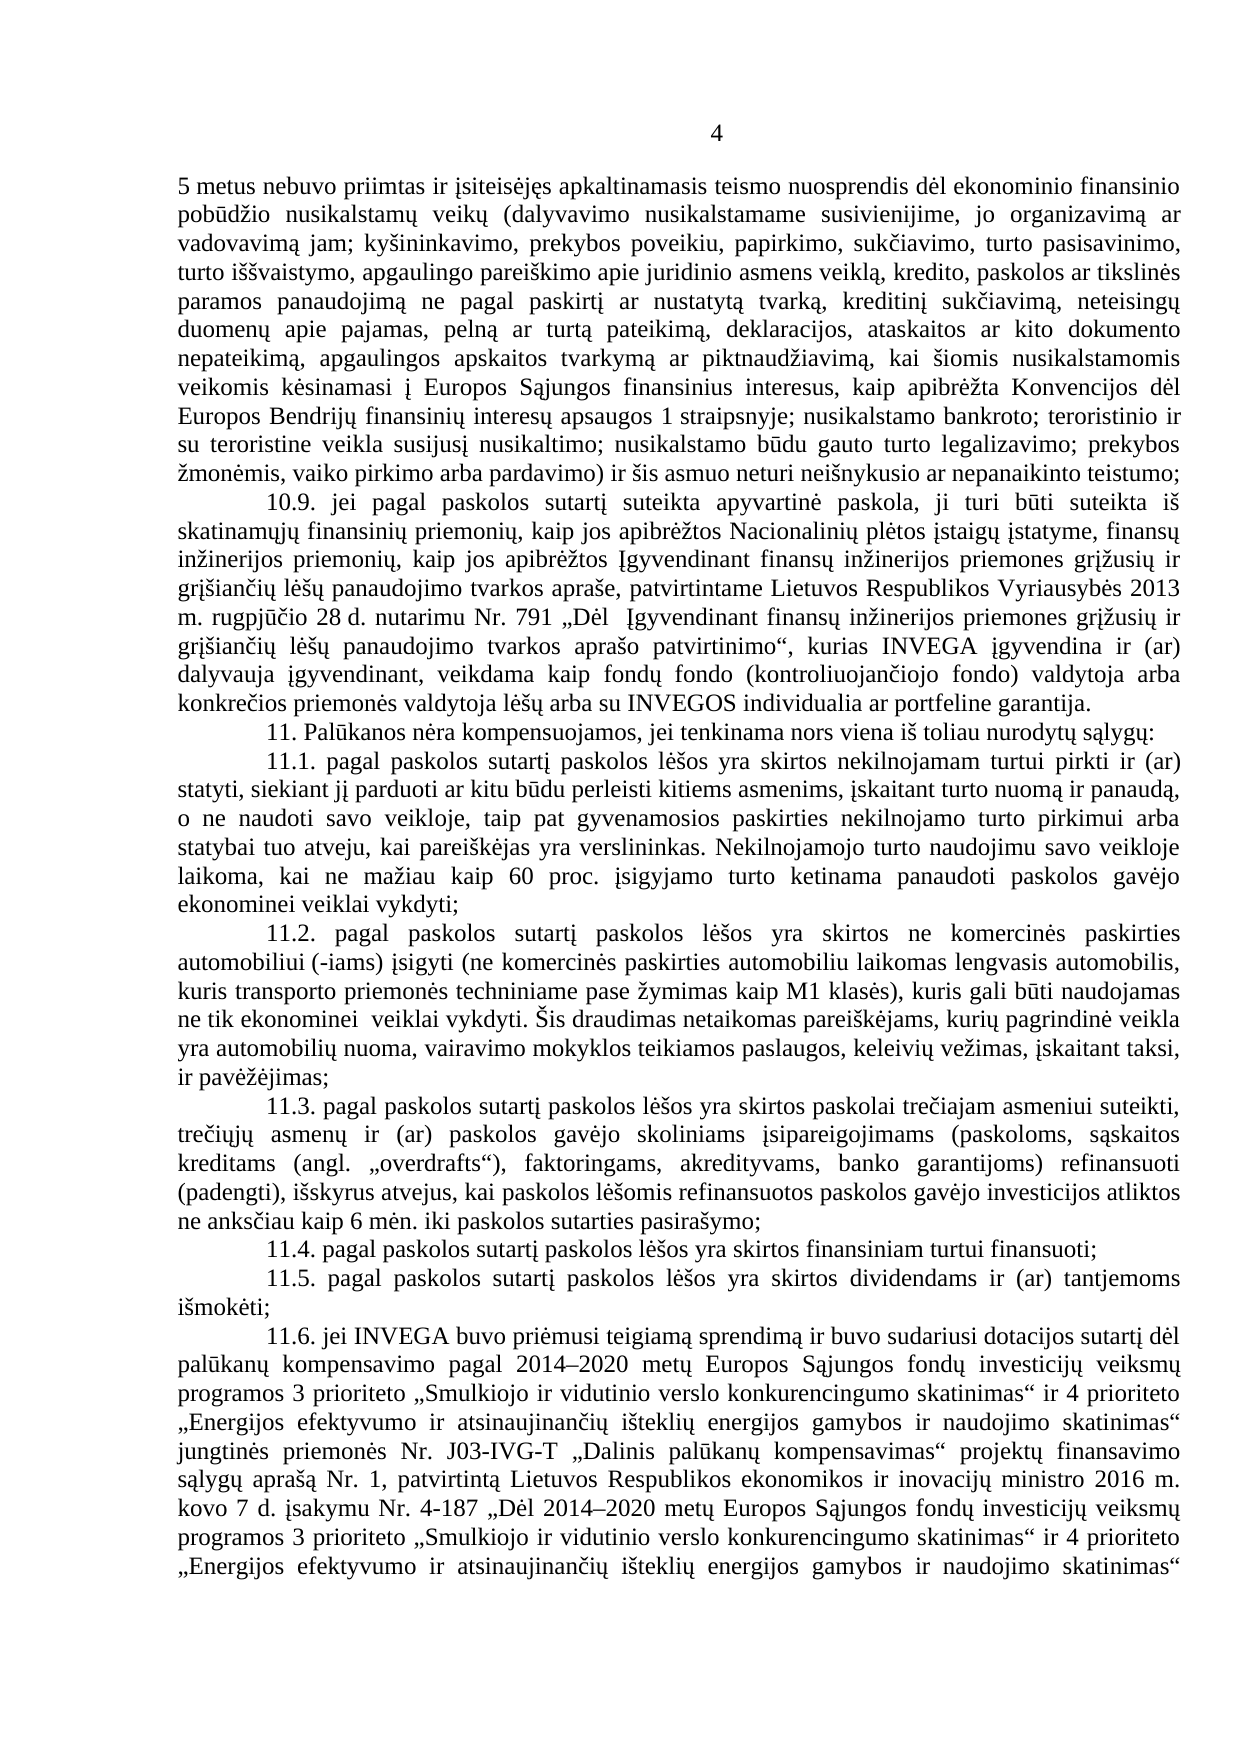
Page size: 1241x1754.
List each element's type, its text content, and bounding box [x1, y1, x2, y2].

text 11.4. pagal paskolos sutartį paskolos lėšos yra skirtos finansiniam turtui finansuoti; [177, 1234, 1181, 1263]
text 5 metus nebuvo priimtas ir įsiteisėjęs apkaltinamasis teismo nuosprendis dėl ekonominio finansinio pobūdžio nusikalstamų veikų (dalyvavimo nusikalstamame susivienijime, jo organizavimą ar vadovavimą jam; kyšininkavimo, prekybos poveikiu, papirkimo, sukčiavimo, turto pasisavinimo, turto iššvaistymo, apgaulingo pareiškimo apie juridinio asmens veiklą, kredito, paskolos ar tikslinės paramos panaudojimą ne pagal paskirtį ar nustatytą tvarką, kreditinį sukčiavimą, neteisingų duomenų apie pajamas, pelną ar turtą pateikimą, deklaracijos, ataskaitos ar kito dokumento nepateikimą, apgaulingos apskaitos tvarkymą ar piktnaudžiavimą, kai šiomis nusikalstamomis veikomis kėsinamasi į Europos Sąjungos finansinius interesus, kaip apibrėžta Konvencijos dėl Europos Bendrijų finansinių interesų apsaugos 1 straipsnyje; nusikalstamo bankroto; teroristinio ir su teroristine veikla susijusį nusikaltimo; nusikalstamo būdu gauto turto legalizavimo; prekybos žmonėmis, vaiko pirkimo arba pardavimo) ir šis asmuo neturi neišnykusio ar nepanaikinto teistumo; [177, 171, 1181, 487]
text 11.5. pagal paskolos sutartį paskolos lėšos yra skirtos dividendams ir (ar) tantjemoms išmokėti; [177, 1263, 1181, 1321]
text 11. Palūkanos nėra kompensuojamos, jei tenkinama nors viena iš toliau nurodytų sąlygų: [177, 717, 1178, 746]
text 10.9. jei pagal paskolos sutartį suteikta apyvartinė paskola, ji turi būti suteikta iš skatinamųjų finansinių priemonių, kaip jos apibrėžtos Nacionalinių plėtos įstaigų įstatyme, finansų inžinerijos priemonių, kaip jos apibrėžtos Įgyvendinant finansų inžinerijos priemones grįžusių ir grįšiančių lėšų panaudojimo tvarkos apraše, patvirtintame Lietuvos Respublikos Vyriausybės 2013 m. rugpjūčio 28 d. nutarimu Nr. 791 „Dėl Įgyvendinant finansų inžinerijos priemones grįžusių ir grįšiančių lėšų panaudojimo tvarkos aprašo patvirtinimo“, kurias INVEGA įgyvendina ir (ar) dalyvauja įgyvendinant, veikdama kaip fondų fondo (kontroliuojančiojo fondo) valdytoja arba konkrečios priemonės valdytoja lėšų arba su INVEGOS individualia ar portfeline garantija. [177, 487, 1181, 717]
text 11.2. pagal paskolos sutartį paskolos lėšos yra skirtos ne komercinės paskirties automobiliui (-iams) įsigyti (ne komercinės paskirties automobiliu laikomas lengvasis automobilis, kuris transporto priemonės techniniame pase žymimas kaip M1 klasės), kuris gali būti naudojamas ne tik ekonominei veiklai vykdyti. Šis draudimas netaikomas pareiškėjams, kurių pagrindinė veikla yra automobilių nuoma, vairavimo mokyklos teikiamos paslaugos, keleivių vežimas, įskaitant taksi, ir pavėžėjimas; [177, 918, 1181, 1091]
text 11.1. pagal paskolos sutartį paskolos lėšos yra skirtos nekilnojamam turtui pirkti ir (ar) statyti, siekiant jį parduoti ar kitu būdu perleisti kitiems asmenims, įskaitant turto nuomą ir panaudą, o ne naudoti savo veikloje, taip pat gyvenamosios paskirties nekilnojamo turto pirkimui arba statybai tuo atveju, kai pareiškėjas yra verslininkas. Nekilnojamojo turto naudojimu savo veikloje laikoma, kai ne mažiau kaip 60 proc. įsigyjamo turto ketinama panaudoti paskolos gavėjo ekonominei veiklai vykdyti; [177, 746, 1181, 918]
text 11.6. jei INVEGA buvo priėmusi teigiamą sprendimą ir buvo sudariusi dotacijos sutartį dėl palūkanų kompensavimo pagal 2014–2020 metų Europos Sąjungos fondų investicijų veiksmų programos 3 prioriteto „Smulkiojo ir vidutinio verslo konkurencingumo skatinimas“ ir 4 prioriteto „Energijos efektyvumo ir atsinaujinančių išteklių energijos gamybos ir naudojimo skatinimas“ jungtinės priemonės Nr. J03-IVG-T „Dalinis palūkanų kompensavimas“ projektų finansavimo sąlygų aprašą Nr. 1, patvirtintą Lietuvos Respublikos ekonomikos ir inovacijų ministro 2016 m. kovo 7 d. įsakymu Nr. 4-187 „Dėl 2014–2020 metų Europos Sąjungos fondų investicijų veiksmų programos 3 prioriteto „Smulkiojo ir vidutinio verslo konkurencingumo skatinimas“ ir 4 prioriteto „Energijos efektyvumo ir atsinaujinančių išteklių energijos gamybos ir naudojimo skatinimas“ [177, 1321, 1181, 1579]
text 11.3. pagal paskolos sutartį paskolos lėšos yra skirtos paskolai trečiajam asmeniui suteikti, trečiųjų asmenų ir (ar) paskolos gavėjo skoliniams įsipareigojimams (paskoloms, sąskaitos kreditams (angl. „overdrafts“), faktoringams, akredityvams, banko garantijoms) refinansuoti (padengti), išskyrus atvejus, kai paskolos lėšomis refinansuotos paskolos gavėjo investicijos atliktos ne anksčiau kaip 6 mėn. iki paskolos sutarties pasirašymo; [177, 1091, 1181, 1234]
